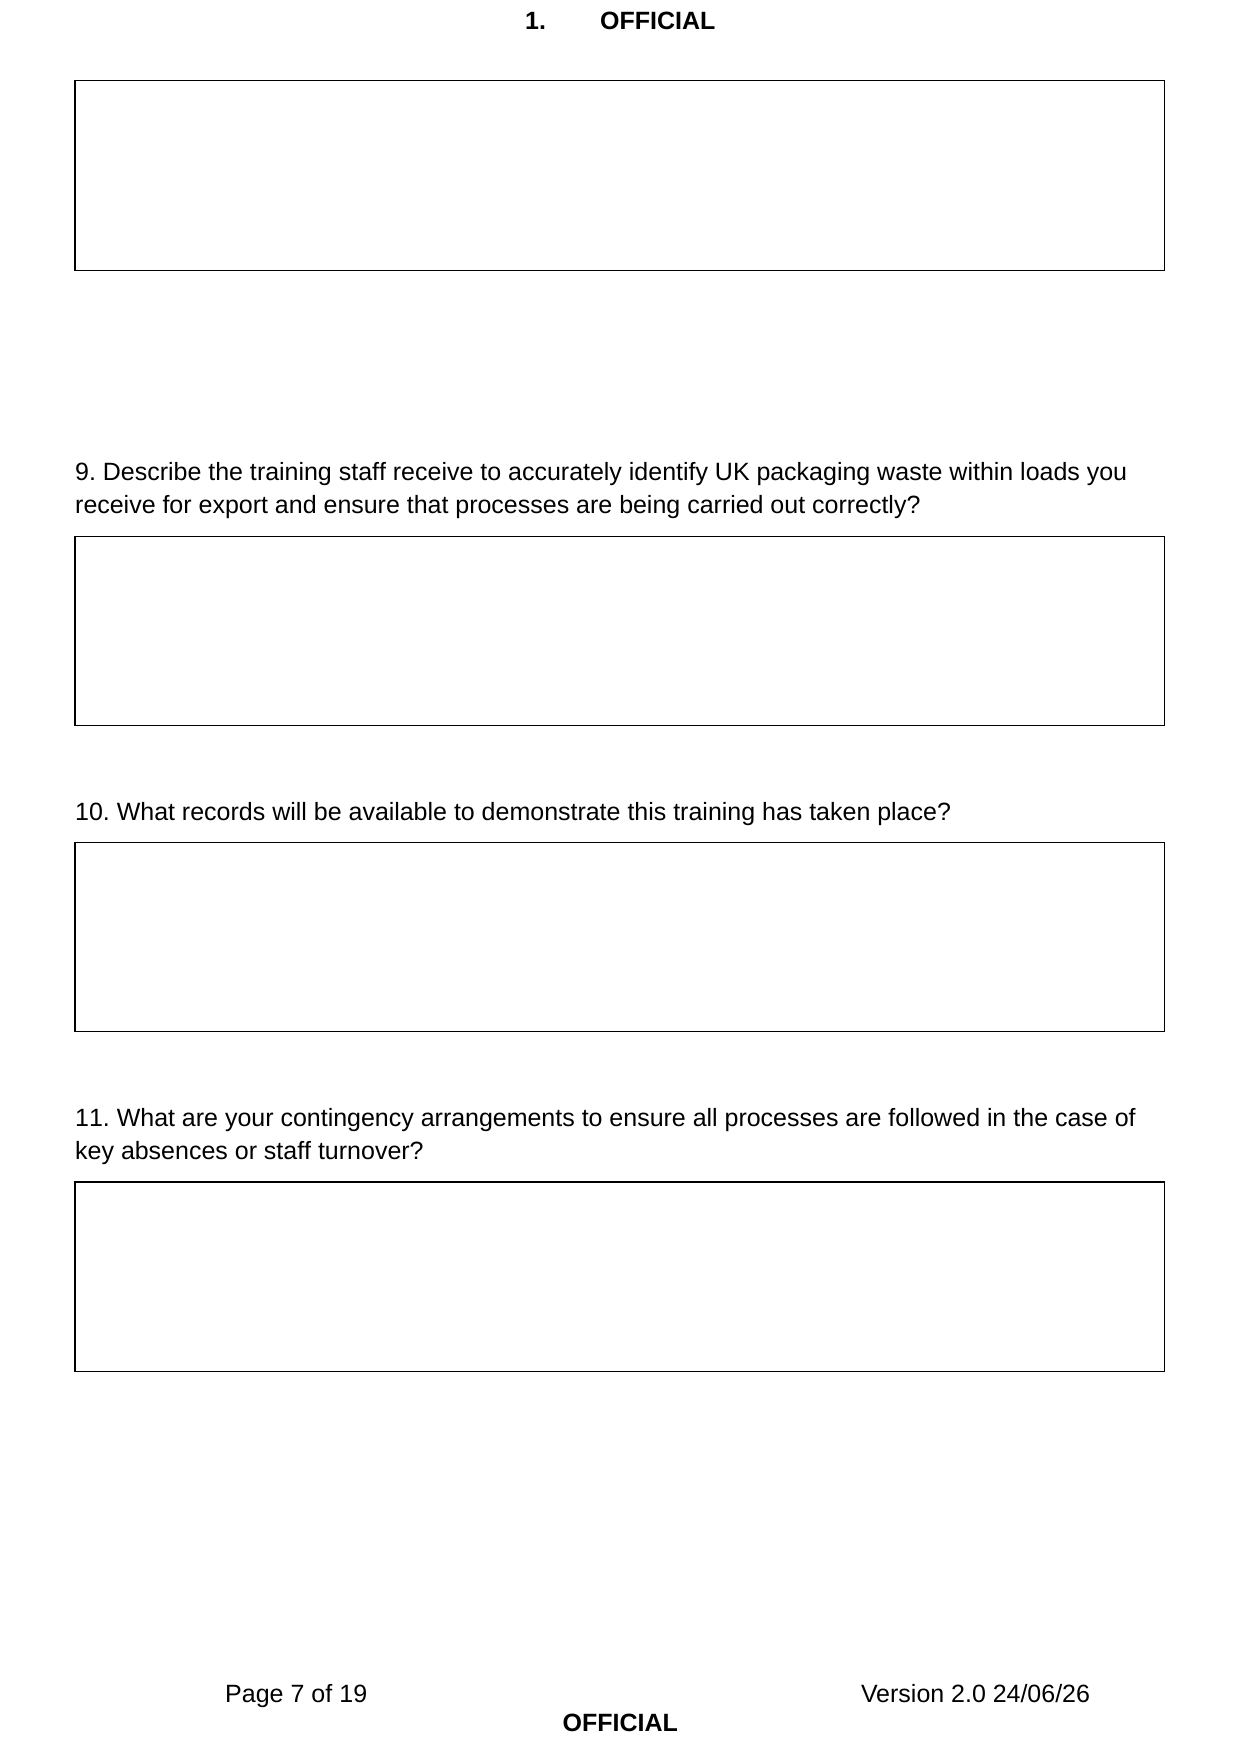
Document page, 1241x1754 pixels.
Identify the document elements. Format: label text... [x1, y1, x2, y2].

table_header [76, 843, 1164, 1031]
table_header [76, 81, 1164, 269]
table_header [76, 537, 1164, 725]
text 11. What are your contingency arrangements to ensure all processes are followed in the case of key absences or staff turnover? [75, 1103, 1165, 1164]
text 10. What records will be available to demonstrate this training has taken place? [75, 796, 1165, 825]
table_header [76, 1183, 1164, 1371]
text 9. Describe the training staff receive to accurately identify UK packaging waste within loads you receive for export and ensure that processes are being carried out correctly? [75, 457, 1165, 519]
